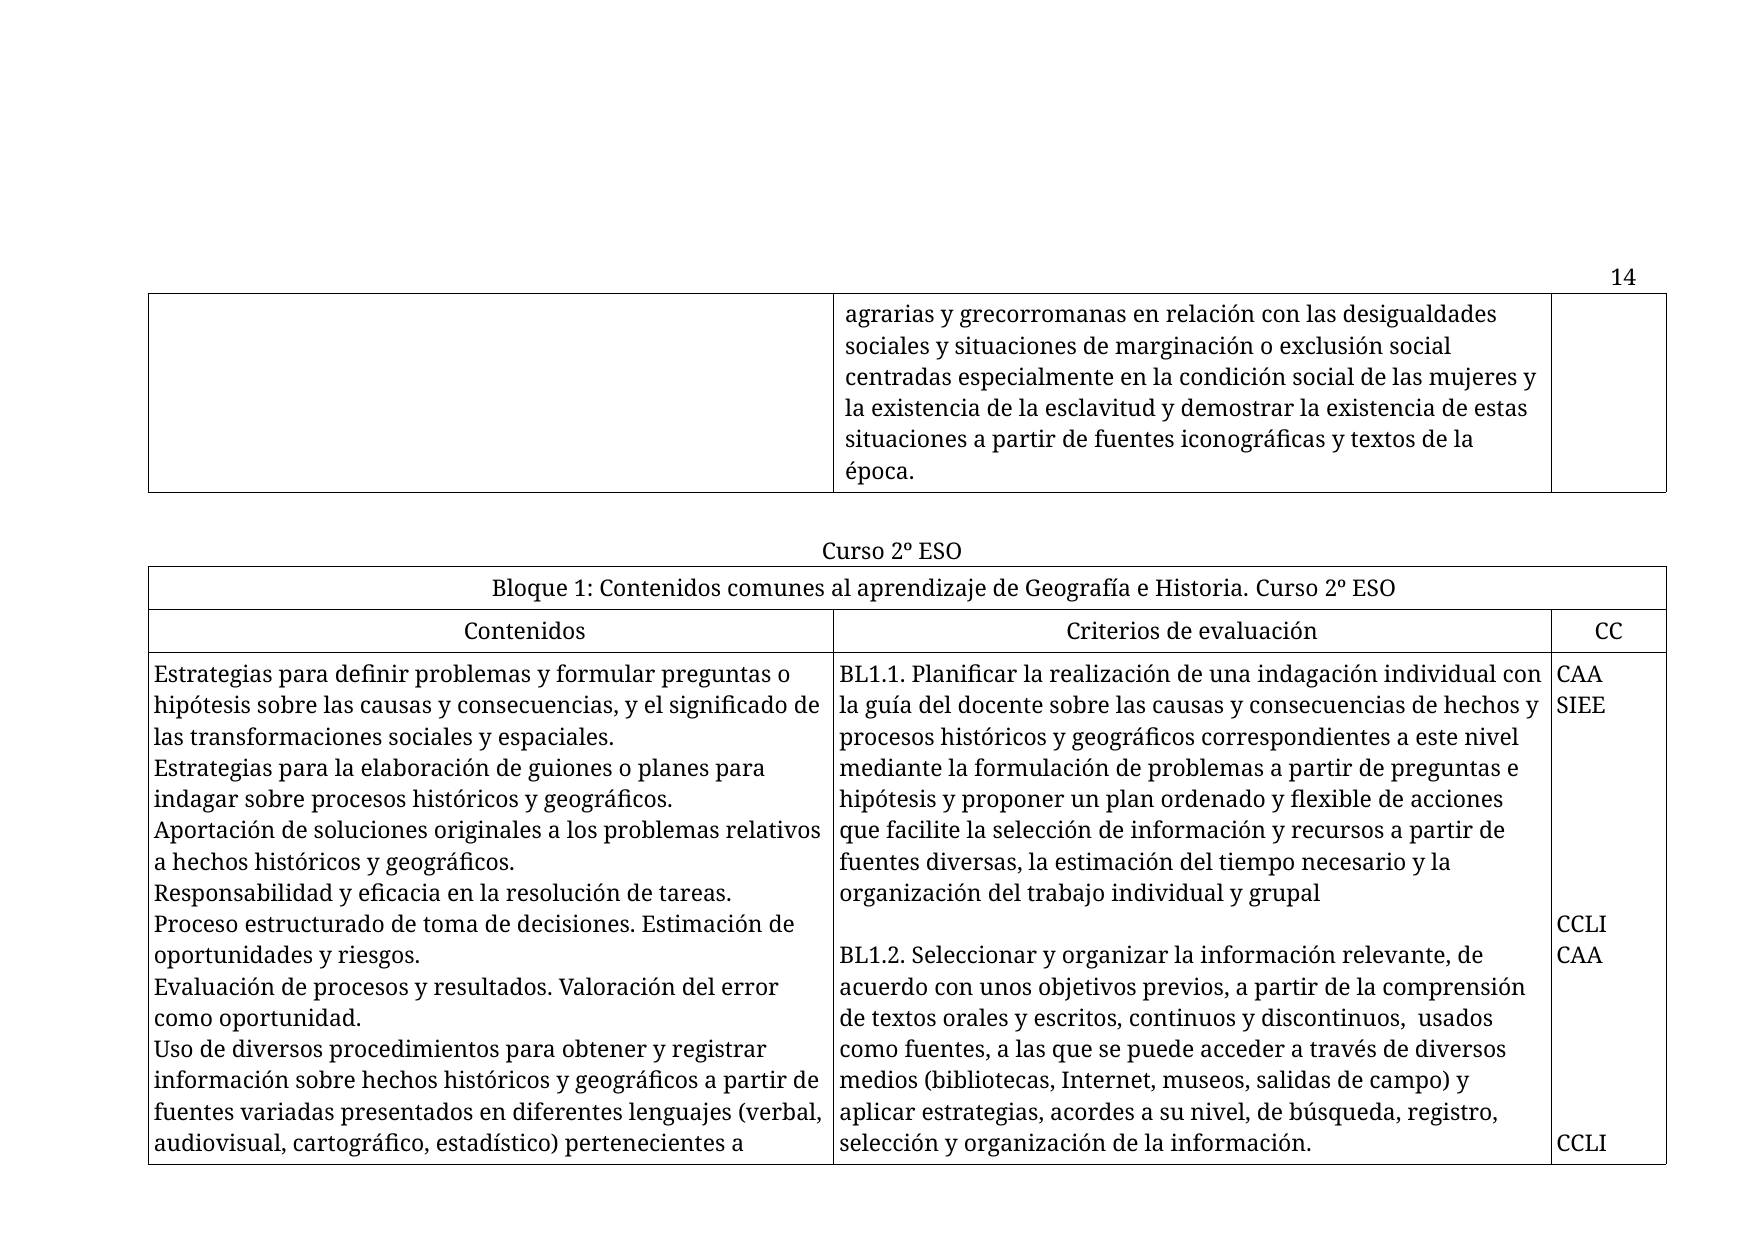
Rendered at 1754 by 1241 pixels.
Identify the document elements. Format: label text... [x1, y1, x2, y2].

table_cell BL1.1. Planificar la realización de una indagación individual con la guía del docente sobre las causas y consecuencias de hechos y procesos históricos y geográficos correspondientes a este nivel mediante la formulación de problemas a partir de preguntas e hipótesis y proponer un plan ordenado y flexible de acciones que facilite la selección de información y recursos a partir de fuentes diversas, la estimación del tiempo necesario y la organización del trabajo individual y grupal BL1.2. Seleccionar y organizar la información relevante, de acuerdo con unos objetivos previos, a partir de la comprensión de textos orales y escritos, continuos y discontinuos, usados como fuentes, a las que se puede acceder a través de diversos medios (bibliotecas, Internet, museos, salidas de campo) y aplicar estrategias, acordes a su nivel, de búsqueda, registro, selección y organización de la información. [834, 653, 1551, 1164]
table_header Bloque 1: Contenidos comunes al aprendizaje de Geografía e Historia. Curso 2º ESO [149, 567, 1666, 609]
table_cell Criterios de evaluación [834, 610, 1551, 652]
table_cell CC [1552, 610, 1666, 652]
table_cell CAA SIEE CCLI CAA CCLI [1552, 653, 1666, 1164]
table_cell Estrategias para definir problemas y formular preguntas o hipótesis sobre las causas y consecuencias, y el significado de las transformaciones sociales y espaciales. Estrategias para la elaboración de guiones o planes para indagar sobre procesos históricos y geográficos. Aportación de soluciones originales a los problemas relativos a hechos históricos y geográficos. Responsabilidad y eficacia en la resolución de tareas. Proceso estructurado de toma de decisiones. Estimación de oportunidades y riesgos. Evaluación de procesos y resultados. Valoración del error como oportunidad. Uso de diversos procedimientos para obtener y registrar información sobre hechos históricos y geográficos a partir de fuentes variadas presentados en diferentes lenguajes (verbal, audiovisual, cartográfico, estadístico) pertenecientes a [149, 653, 833, 1164]
table_cell [1552, 294, 1666, 492]
text Curso 2º ESO [148, 535, 1636, 566]
table_cell Contenidos [149, 610, 833, 652]
table_cell [149, 294, 833, 492]
table_cell agrarias y grecorromanas en relación con las desigualdades sociales y situaciones de marginación o exclusión social centradas especialmente en la condición social de las mujeres y la existencia de la esclavitud y demostrar la existencia de estas situaciones a partir de fuentes iconográficas y textos de la época. [834, 294, 1551, 492]
